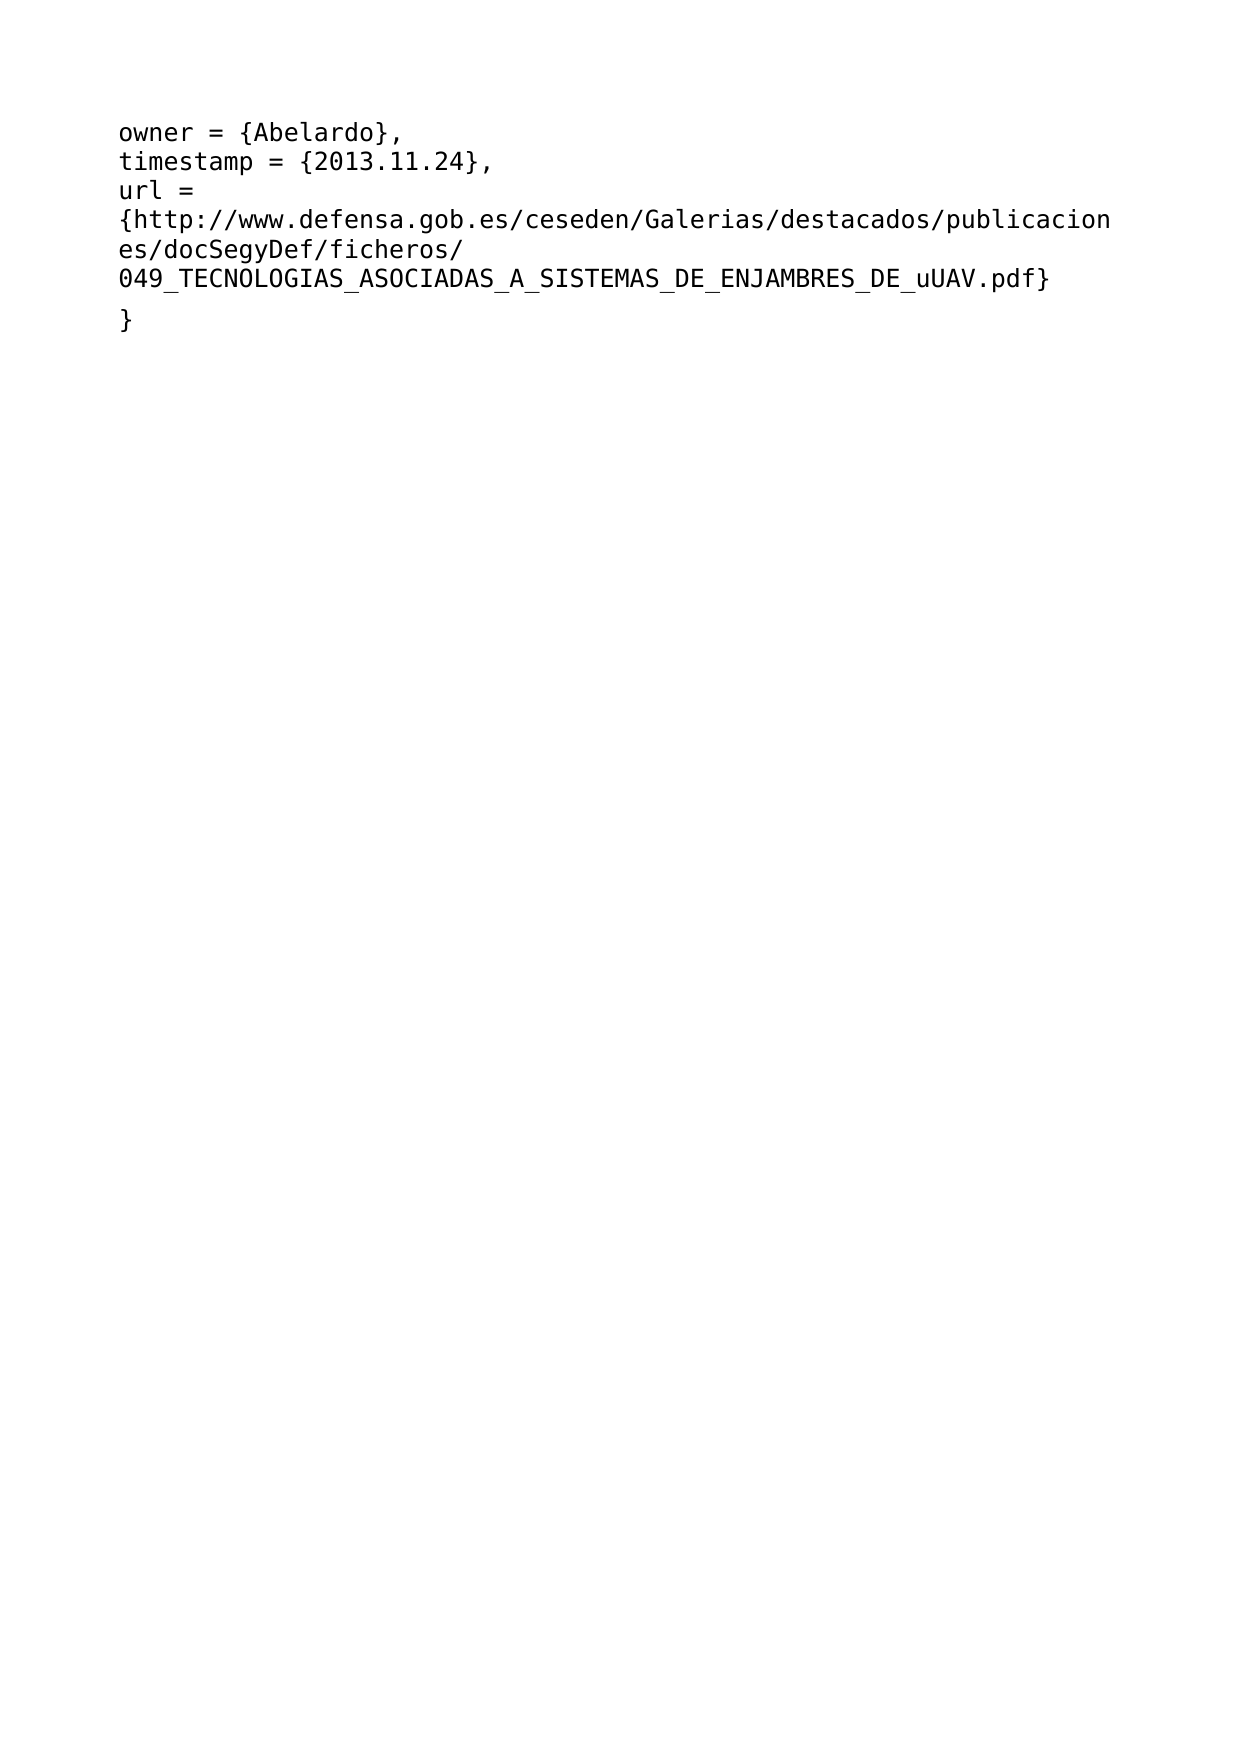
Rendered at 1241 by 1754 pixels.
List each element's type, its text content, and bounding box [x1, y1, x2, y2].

text } [118, 305, 1122, 334]
text owner = {Abelardo}, timestamp = {2013.11.24}, url = {http://www.defensa.gob.es/ceseden/Galerias/destacados/publicaciones/docSegyDef/ficheros/049_TECNOLOGIAS_ASOCIADAS_A_SISTEMAS_DE_ENJAMBRES_DE_uUAV.pdf} [118, 118, 1122, 293]
